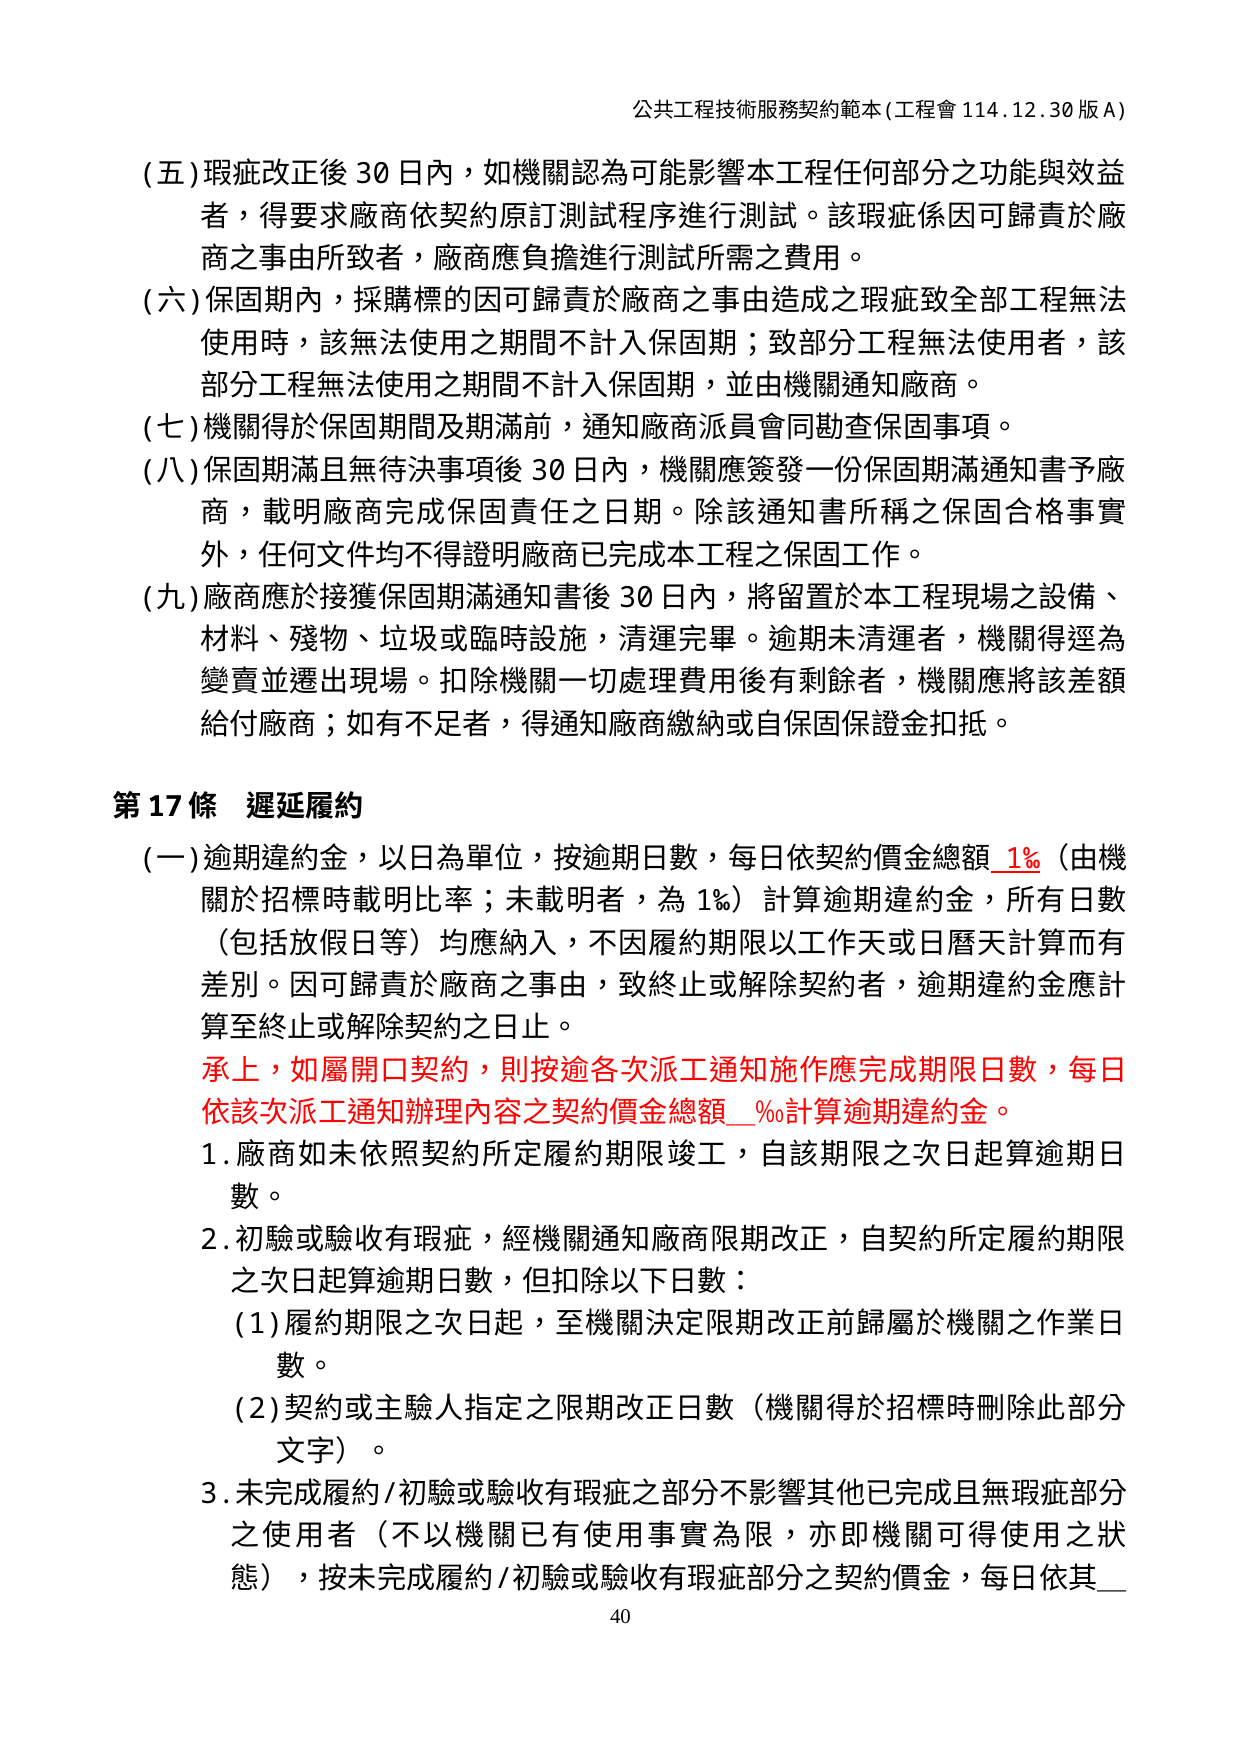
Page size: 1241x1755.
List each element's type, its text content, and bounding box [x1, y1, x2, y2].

text (九)廠商應於接獲保固期滿通知書後30日內，將留置於本工程現場之設備、材料、殘物、垃圾或臨時設施，清運完畢。逾期未清運者，機關得逕為變賣並遷出現場。扣除機關一切處理費用後有剩餘者，機關應將該差額給付廠商；如有不足者，得通知廠商繳納或自保固保證金扣抵。 [139, 573, 1128, 743]
text 承上，如屬開口契約，則按逾各次派工通知施作應完成期限日數，每日依該次派工通知辦理內容之契約價金總額＿‰計算逾期違約金。 [201, 1046, 1128, 1131]
text 1.廠商如未依照契約所定履約期限竣工，自該期限之次日起算逾期日數。 [200, 1131, 1128, 1215]
text (1)履約期限之次日起，至機關決定限期改正前歸屬於機關之作業日數。 [231, 1300, 1128, 1385]
text (2)契約或主驗人指定之限期改正日數（機關得於招標時刪除此部分文字）。 [231, 1385, 1128, 1469]
text (一)逾期違約金，以日為單位，按逾期日數，每日依契約價金總額 1‰（由機關於招標時載明比率；未載明者，為1‰）計算逾期違約金，所有日數（包括放假日等）均應納入，不因履約期限以工作天或日曆天計算而有差別。因可歸責於廠商之事由，致終止或解除契約者，逾期違約金應計算至終止或解除契約之日止。 [139, 834, 1128, 1046]
text (六)保固期內，採購標的因可歸責於廠商之事由造成之瑕疵致全部工程無法使用時，該無法使用之期間不計入保固期；致部分工程無法使用者，該部分工程無法使用之期間不計入保固期，並由機關通知廠商。 [139, 277, 1128, 404]
text (八)保固期滿且無待決事項後30日內，機關應簽發一份保固期滿通知書予廠商，載明廠商完成保固責任之日期。除該通知書所稱之保固合格事實外，任何文件均不得證明廠商已完成本工程之保固工作。 [139, 446, 1128, 573]
text (七)機關得於保固期間及期滿前，通知廠商派員會同勘查保固事項。 [139, 404, 1128, 446]
text (五)瑕疵改正後30日內，如機關認為可能影響本工程任何部分之功能與效益者，得要求廠商依契約原訂測試程序進行測試。該瑕疵係因可歸責於廠商之事由所致者，廠商應負擔進行測試所需之費用。 [139, 150, 1128, 277]
text 3.未完成履約/初驗或驗收有瑕疵之部分不影響其他已完成且無瑕疵部分之使用者（不以機關已有使用事實為限，亦即機關可得使用之狀態），按未完成履約/初驗或驗收有瑕疵部分之契約價金，每日依其＿ [200, 1469, 1128, 1597]
text 第17條 遲延履約 [112, 782, 1128, 825]
text 2.初驗或驗收有瑕疵，經機關通知廠商限期改正，自契約所定履約期限之次日起算逾期日數，但扣除以下日數： [200, 1215, 1128, 1300]
